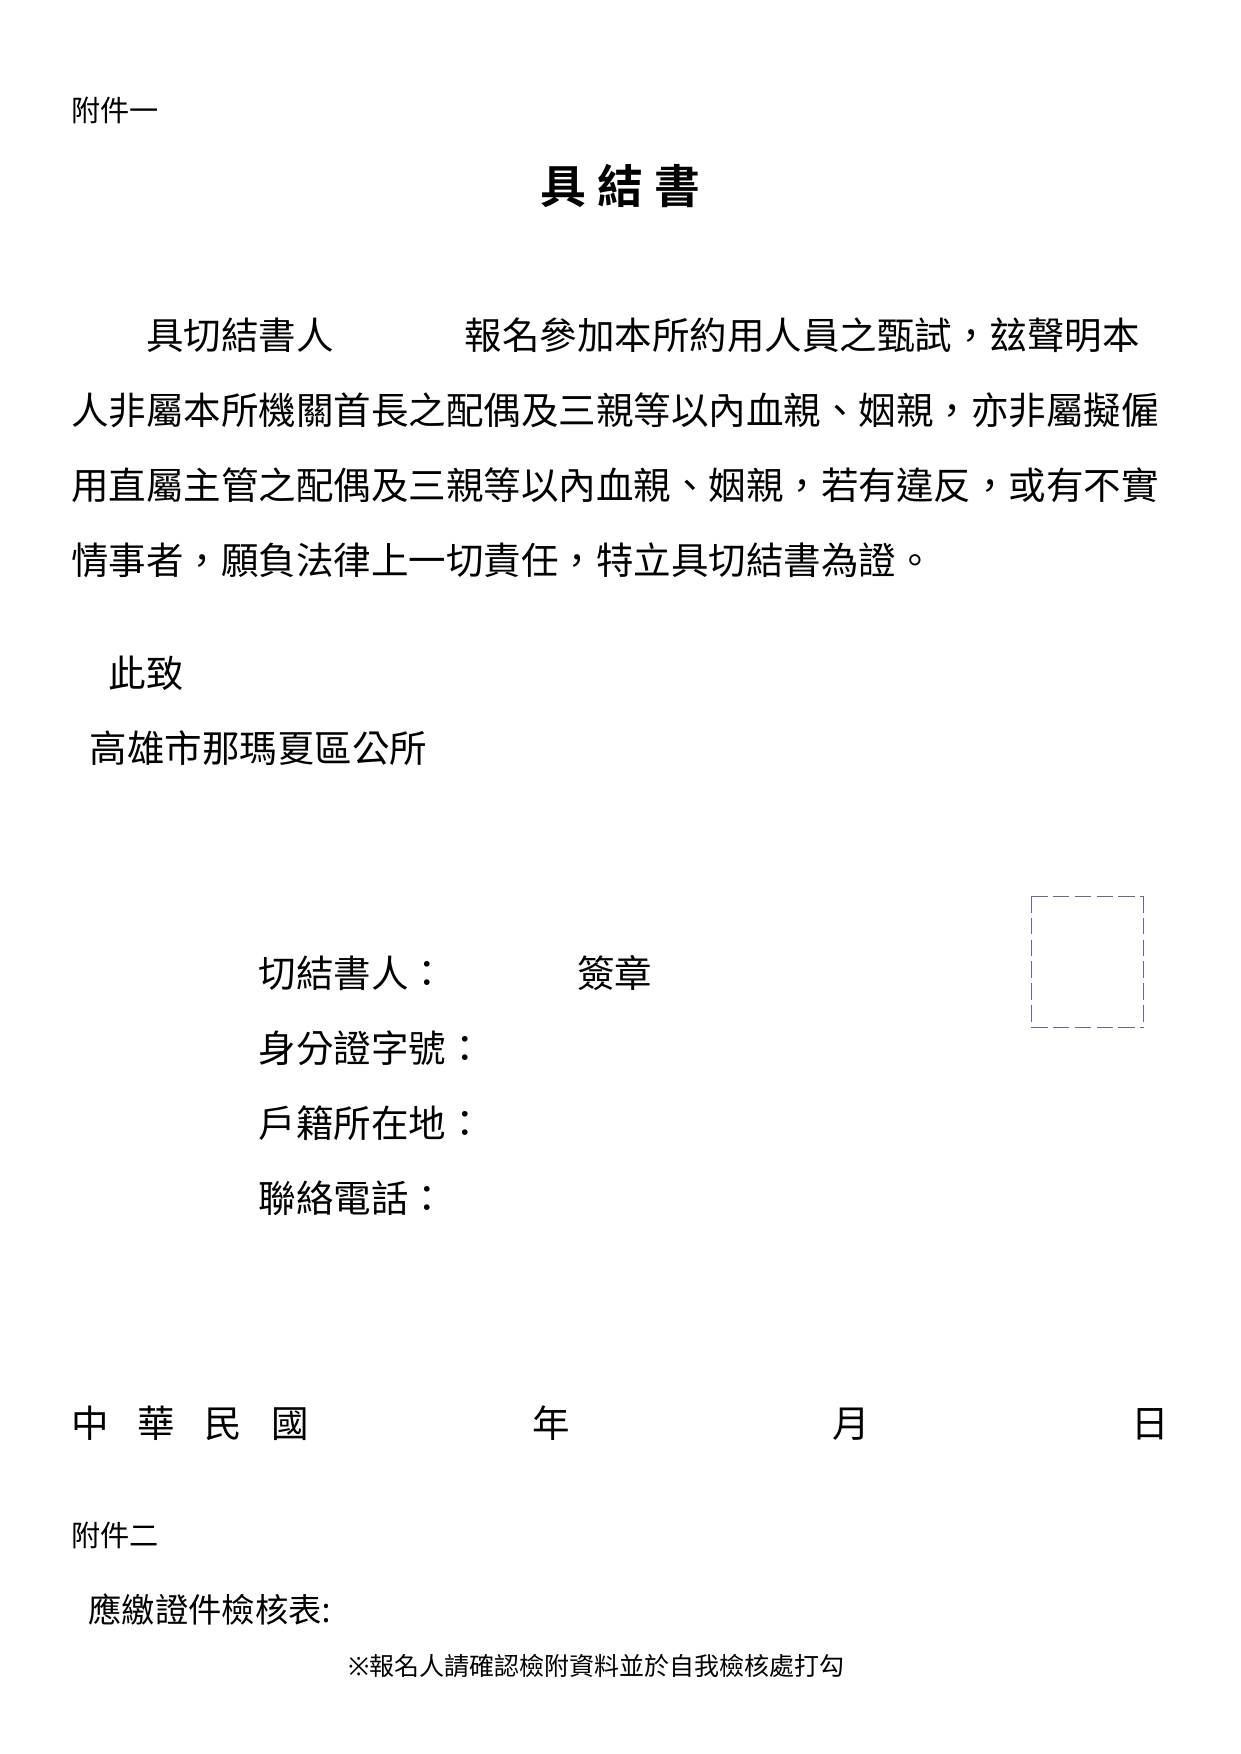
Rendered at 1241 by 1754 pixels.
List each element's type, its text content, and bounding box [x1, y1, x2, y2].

text 具切結書人 報名參加本所約用人員之甄試，玆聲明本人非屬本所機關首長之配偶及三親等以內血親、姻親，亦非屬擬僱用直屬主管之配偶及三親等以內血親、姻親，若有違反，或有不實情事者，願負法律上一切責任，特立具切結書為證。 [71, 296, 1169, 596]
text 應繳證件檢核表: [71, 1571, 1169, 1646]
text ※報名人請確認檢附資料並於自我檢核處打勾 [71, 1646, 1169, 1683]
text 具 結 書 [71, 146, 1169, 221]
text 附件一 [71, 71, 1169, 146]
text 中華民國 年 月 日 [71, 1383, 1169, 1458]
text 此致 [71, 633, 1169, 708]
text 高雄市那瑪夏區公所 [71, 708, 1169, 783]
table_header [1031, 896, 1144, 1027]
text 附件二 [71, 1496, 1169, 1571]
table_header 切結書人： 簽章 身分證字號： 戶籍所在地： 聯絡電話： [255, 933, 896, 1233]
